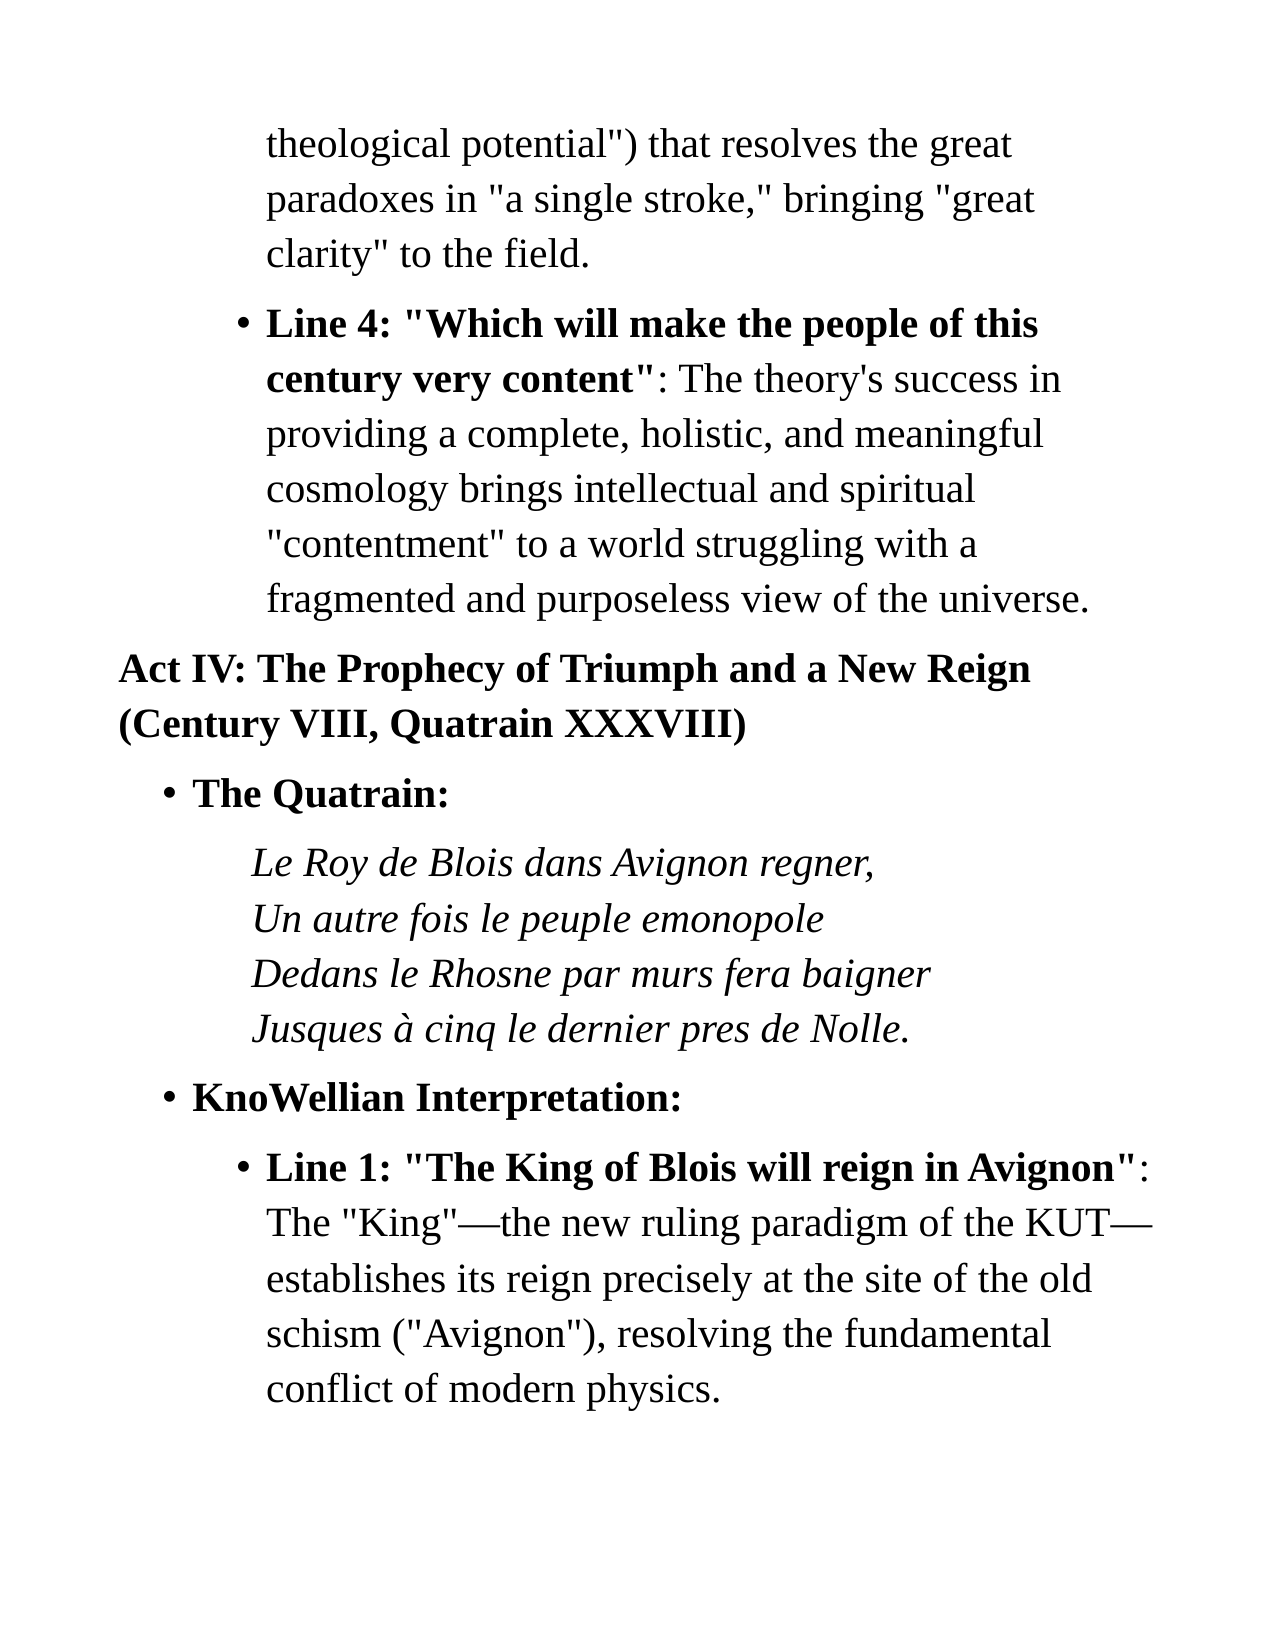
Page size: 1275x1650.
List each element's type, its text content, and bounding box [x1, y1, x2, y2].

list The Quatrain: [162, 768, 1157, 816]
list Line 1: "The King of Blois will reign in Avignon": The "King"—the new ruling paradigm of the KUT—establishes its reign precisely at the site of the old schism ("Avignon"), resolving the fundamental conflict of modern physics. [236, 1143, 1157, 1411]
subtitle Act IV: The Prophecy of Triumph and a New Reign (Century VIII, Quatrain XXXVIII) [118, 643, 1157, 746]
list Le Roy de Blois dans Avignon regner, Un autre fois le peuple emonopole Dedans le Rhosne par murs fera baigner Jusques à cinq le dernier pres de Nolle. [222, 838, 1098, 1051]
list KnoWellian Interpretation: [162, 1073, 1157, 1121]
list theological potential") that resolves the great paradoxes in "a single stroke," bringing "great clarity" to the field. [236, 118, 1157, 276]
list Line 4: "Which will make the people of this century very content": The theory's success in providing a complete, holistic, and meaningful cosmology brings intellectual and spiritual "contentment" to a world struggling with a fragmented and purposeless view of the universe. [236, 298, 1157, 622]
